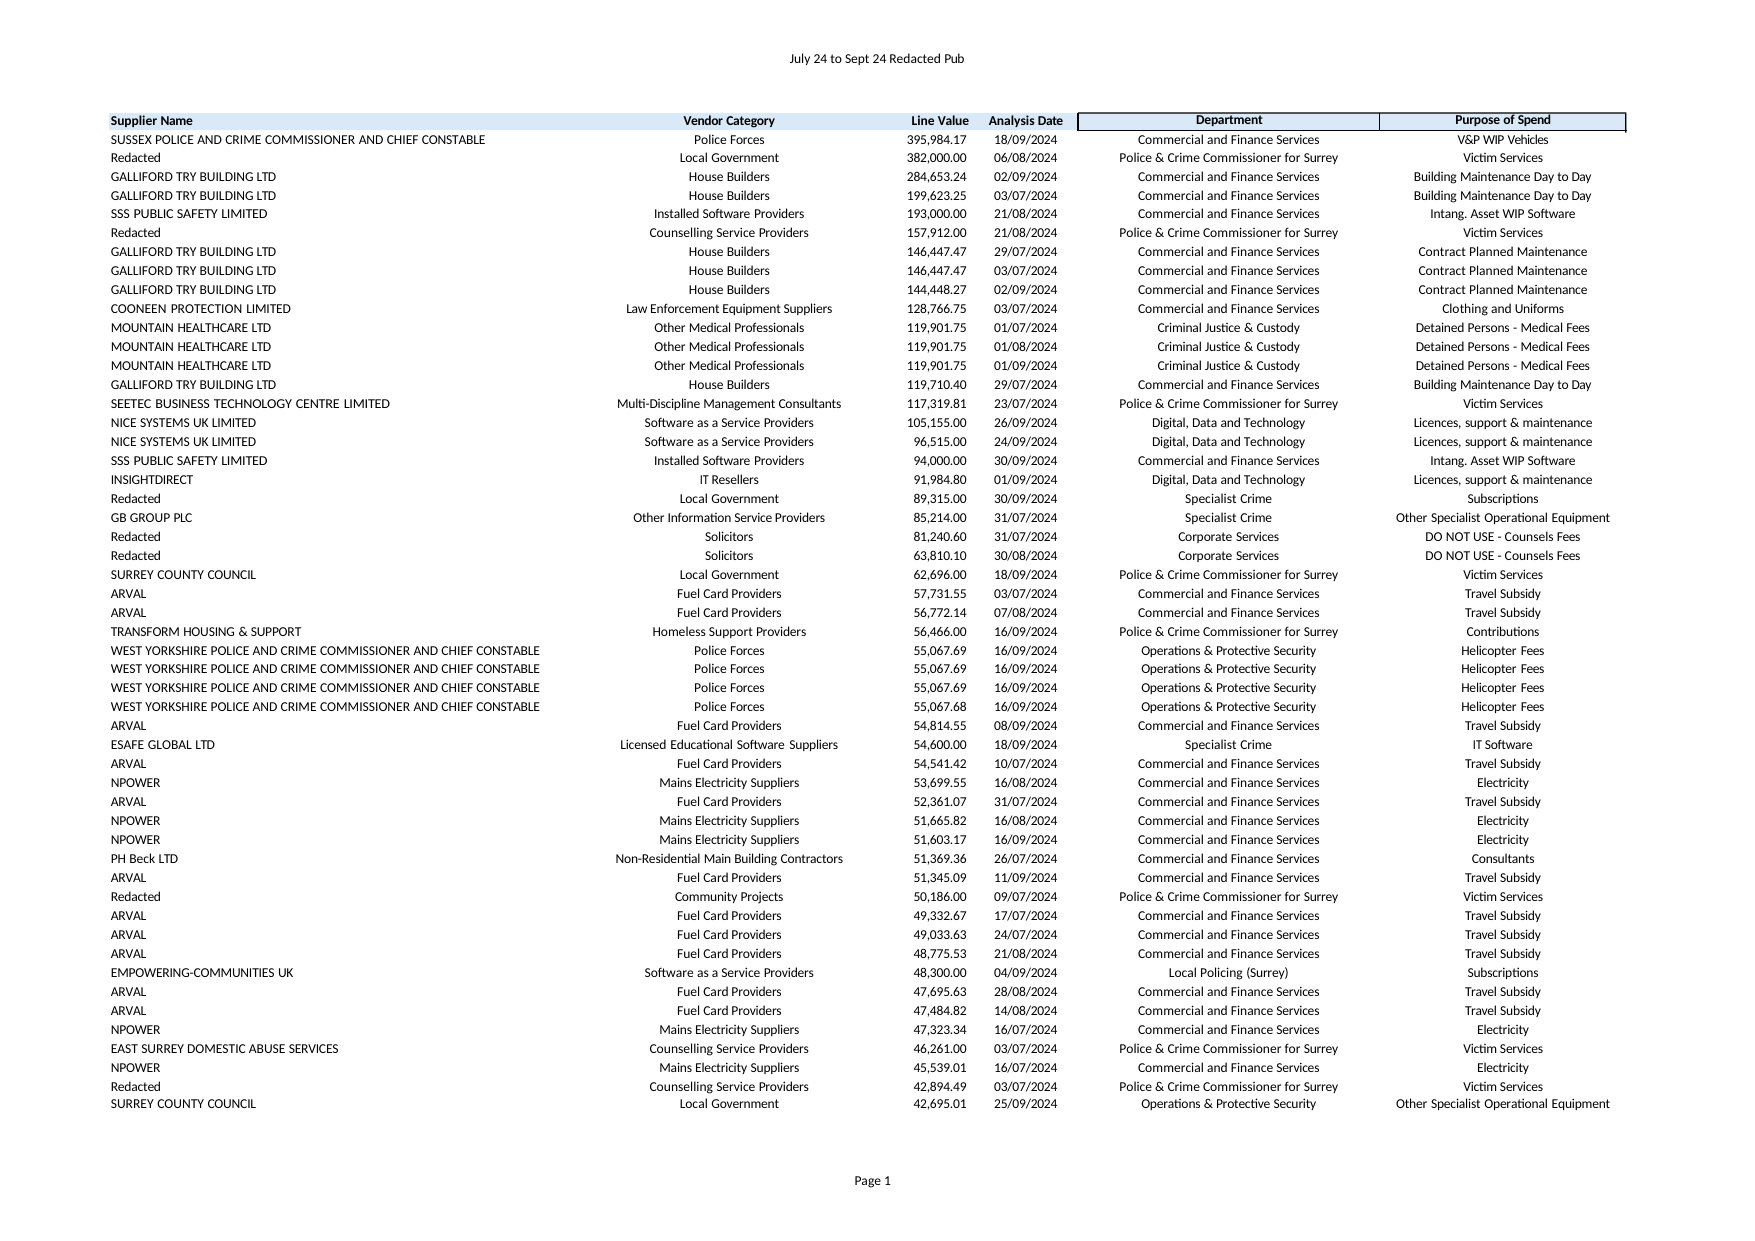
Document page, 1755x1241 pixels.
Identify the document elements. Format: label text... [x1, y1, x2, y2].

table_cell GALLIFORD TRY BUILDING LTD [109, 376, 581, 395]
table_cell Consultants [1380, 850, 1627, 869]
table_cell ESAFE GLOBAL LTD [109, 736, 581, 755]
table_cell Commercial and Finance Services [1078, 281, 1379, 300]
table_header Vendor Category [581, 113, 874, 130]
table_cell Commercial and Finance Services [1078, 755, 1379, 774]
table_cell Licences, support & maintenance [1380, 433, 1627, 452]
table_cell Police & Crime Commissioner for Surrey [1078, 224, 1379, 243]
table_cell Counselling Service Providers [581, 1039, 874, 1058]
table_cell Corporate Services [1078, 546, 1379, 565]
table_cell 62,696.00 [874, 565, 978, 584]
table_cell GALLIFORD TRY BUILDING LTD [109, 281, 581, 300]
table_cell Non-Residential Main Building Contractors [581, 850, 874, 869]
table_cell 16/07/2024 [978, 1020, 1078, 1039]
table_cell Digital, Data and Technology [1078, 471, 1379, 489]
table_header Supplier Name [109, 113, 581, 130]
table_cell 24/07/2024 [978, 926, 1078, 944]
table_cell Redacted [109, 1077, 581, 1096]
table_cell 52,361.07 [874, 793, 978, 812]
table_cell 02/09/2024 [978, 281, 1078, 300]
table_cell Police & Crime Commissioner for Surrey [1078, 888, 1379, 907]
table_cell Other Medical Professionals [581, 357, 874, 376]
table_cell Redacted [109, 546, 581, 565]
table_cell IT Resellers [581, 471, 874, 489]
table_cell Contributions [1380, 622, 1627, 641]
table_cell WEST YORKSHIRE POLICE AND CRIME COMMISSIONER AND CHIEF CONSTABLE [109, 698, 581, 717]
table_header Purpose of Spend [1380, 114, 1625, 130]
table_cell ARVAL [109, 907, 581, 926]
table_cell 91,984.80 [874, 471, 978, 489]
table_cell Specialist Crime [1078, 490, 1379, 508]
table_cell Redacted [109, 148, 581, 167]
table_cell Victim Services [1380, 565, 1627, 584]
table_cell 54,600.00 [874, 736, 978, 755]
table_cell Commercial and Finance Services [1078, 774, 1379, 793]
table_cell Police Forces [581, 660, 874, 679]
table_cell 47,695.63 [874, 983, 978, 1001]
table_cell Other Specialist Operational Equipment [1380, 1096, 1627, 1114]
table_cell Victim Services [1380, 1039, 1627, 1058]
table_cell 89,315.00 [874, 490, 978, 508]
table_cell Police & Crime Commissioner for Surrey [1078, 395, 1379, 414]
table_cell 119,901.75 [874, 338, 978, 357]
table_cell NICE SYSTEMS UK LIMITED [109, 414, 581, 433]
table_cell SSS PUBLIC SAFETY LIMITED [109, 452, 581, 471]
table_cell 55,067.69 [874, 660, 978, 679]
table_cell Law Enforcement Equipment Suppliers [581, 300, 874, 319]
table_cell Redacted [109, 528, 581, 546]
table_cell 53,699.55 [874, 774, 978, 793]
table_cell Subscriptions [1380, 490, 1627, 508]
table_cell Local Government [581, 490, 874, 508]
table_cell Travel Subsidy [1380, 983, 1627, 1001]
table_cell Subscriptions [1380, 964, 1627, 982]
table_cell MOUNTAIN HEALTHCARE LTD [109, 357, 581, 376]
table_cell ARVAL [109, 793, 581, 812]
table_cell 395,984.17 [874, 130, 978, 148]
table_cell 51,345.09 [874, 869, 978, 888]
table_cell Police & Crime Commissioner for Surrey [1078, 1039, 1379, 1058]
table_cell Victim Services [1380, 395, 1627, 414]
table_cell House Builders [581, 281, 874, 300]
table_cell House Builders [581, 167, 874, 186]
table_cell Mains Electricity Suppliers [581, 831, 874, 850]
table_cell 03/07/2024 [978, 584, 1078, 603]
table_cell Police & Crime Commissioner for Surrey [1078, 148, 1379, 167]
table_cell Commercial and Finance Services [1078, 1058, 1379, 1077]
table_cell DO NOT USE - Counsels Fees [1380, 546, 1627, 565]
table_cell 16/09/2024 [978, 698, 1078, 717]
table_cell EMPOWERING-COMMUNITIES UK [109, 964, 581, 982]
table_cell 11/09/2024 [978, 869, 1078, 888]
table_cell NPOWER [109, 774, 581, 793]
table_cell Victim Services [1380, 148, 1627, 167]
table_cell NICE SYSTEMS UK LIMITED [109, 433, 581, 452]
table_cell Building Maintenance Day to Day [1380, 186, 1627, 205]
table_cell Victim Services [1380, 224, 1627, 243]
table_cell Commercial and Finance Services [1078, 186, 1379, 205]
table_cell IT Software [1380, 736, 1627, 755]
table_cell COONEEN PROTECTION LIMITED [109, 300, 581, 319]
table_cell 07/08/2024 [978, 603, 1078, 622]
table_cell Travel Subsidy [1380, 755, 1627, 774]
table_cell 17/07/2024 [978, 907, 1078, 926]
table_cell 144,448.27 [874, 281, 978, 300]
table_cell Licences, support & maintenance [1380, 471, 1627, 489]
table_cell 30/09/2024 [978, 452, 1078, 471]
table_cell 03/07/2024 [978, 1039, 1078, 1058]
table_cell Commercial and Finance Services [1078, 1020, 1379, 1039]
table_cell House Builders [581, 376, 874, 395]
table_cell 193,000.00 [874, 205, 978, 224]
table_cell House Builders [581, 243, 874, 262]
table_cell Helicopter Fees [1380, 641, 1627, 660]
table_cell Commercial and Finance Services [1078, 926, 1379, 944]
table_cell Electricity [1380, 1020, 1627, 1039]
table_cell 119,901.75 [874, 357, 978, 376]
table_cell 31/07/2024 [978, 528, 1078, 546]
table_cell GALLIFORD TRY BUILDING LTD [109, 243, 581, 262]
table_cell Building Maintenance Day to Day [1380, 376, 1627, 395]
table_cell 04/09/2024 [978, 964, 1078, 982]
table_cell Police Forces [581, 679, 874, 698]
table_cell Commercial and Finance Services [1078, 812, 1379, 831]
table_cell Commercial and Finance Services [1078, 300, 1379, 319]
table_cell Travel Subsidy [1380, 869, 1627, 888]
table_cell Police Forces [581, 698, 874, 717]
table_cell 26/09/2024 [978, 414, 1078, 433]
table_cell 09/07/2024 [978, 888, 1078, 907]
table_cell 26/07/2024 [978, 850, 1078, 869]
table_cell House Builders [581, 186, 874, 205]
table_cell Fuel Card Providers [581, 793, 874, 812]
table_cell ARVAL [109, 755, 581, 774]
table_cell 30/09/2024 [978, 490, 1078, 508]
table_cell Helicopter Fees [1380, 698, 1627, 717]
table_cell ARVAL [109, 983, 581, 1001]
table_cell Redacted [109, 224, 581, 243]
table_cell Mains Electricity Suppliers [581, 774, 874, 793]
table_cell Counselling Service Providers [581, 224, 874, 243]
table_cell Software as a Service Providers [581, 433, 874, 452]
table_cell Commercial and Finance Services [1078, 907, 1379, 926]
table_cell Police & Crime Commissioner for Surrey [1078, 565, 1379, 584]
table_cell 55,067.69 [874, 679, 978, 698]
table_cell Commercial and Finance Services [1078, 850, 1379, 869]
table_cell ARVAL [109, 584, 581, 603]
table_cell 49,332.67 [874, 907, 978, 926]
table_cell GALLIFORD TRY BUILDING LTD [109, 186, 581, 205]
table_cell Commercial and Finance Services [1078, 831, 1379, 850]
table_cell Installed Software Providers [581, 205, 874, 224]
table_cell 49,033.63 [874, 926, 978, 944]
table_cell 55,067.69 [874, 641, 978, 660]
table_cell 24/09/2024 [978, 433, 1078, 452]
table_cell 55,067.68 [874, 698, 978, 717]
table_cell Fuel Card Providers [581, 1001, 874, 1020]
table_cell Homeless Support Providers [581, 622, 874, 641]
table_cell 16/09/2024 [978, 831, 1078, 850]
table_cell 119,710.40 [874, 376, 978, 395]
table_cell TRANSFORM HOUSING & SUPPORT [109, 622, 581, 641]
table_cell Building Maintenance Day to Day [1380, 167, 1627, 186]
table_cell V&P WIP Vehicles [1380, 131, 1627, 148]
table_cell 50,186.00 [874, 888, 978, 907]
table_cell Criminal Justice & Custody [1078, 319, 1379, 338]
table_cell 02/09/2024 [978, 167, 1078, 186]
table_cell Detained Persons - Medical Fees [1380, 338, 1627, 357]
table_cell NPOWER [109, 1020, 581, 1039]
table_cell 18/09/2024 [978, 565, 1078, 584]
table_cell Intang. Asset WIP Software [1380, 452, 1627, 471]
table_cell 47,323.34 [874, 1020, 978, 1039]
table_cell Electricity [1380, 774, 1627, 793]
table_cell Commercial and Finance Services [1078, 983, 1379, 1001]
table_cell Commercial and Finance Services [1078, 131, 1379, 148]
table_cell Corporate Services [1078, 528, 1379, 546]
table_cell 146,447.47 [874, 262, 978, 281]
table_cell Travel Subsidy [1380, 926, 1627, 944]
table_cell Electricity [1380, 812, 1627, 831]
table_cell 21/08/2024 [978, 205, 1078, 224]
table_cell ARVAL [109, 869, 581, 888]
table_cell Operations & Protective Security [1078, 641, 1379, 660]
table_cell 54,541.42 [874, 755, 978, 774]
table_cell 29/07/2024 [978, 243, 1078, 262]
table_cell 51,603.17 [874, 831, 978, 850]
table_cell Commercial and Finance Services [1078, 869, 1379, 888]
table_cell Criminal Justice & Custody [1078, 357, 1379, 376]
table_cell PH Beck LTD [109, 850, 581, 869]
table_cell SUSSEX POLICE AND CRIME COMMISSIONER AND CHIEF CONSTABLE [109, 130, 581, 148]
table_cell WEST YORKSHIRE POLICE AND CRIME COMMISSIONER AND CHIEF CONSTABLE [109, 660, 581, 679]
table_cell Other Information Service Providers [581, 509, 874, 527]
table_cell Commercial and Finance Services [1078, 243, 1379, 262]
table_cell Police & Crime Commissioner for Surrey [1078, 1077, 1379, 1096]
table_cell Detained Persons - Medical Fees [1380, 319, 1627, 338]
table_cell Detained Persons - Medical Fees [1380, 357, 1627, 376]
table_cell 25/09/2024 [978, 1096, 1078, 1114]
table_cell NPOWER [109, 1058, 581, 1077]
table_cell Software as a Service Providers [581, 414, 874, 433]
table_cell 57,731.55 [874, 584, 978, 603]
table_cell 08/09/2024 [978, 717, 1078, 736]
table_cell 03/07/2024 [978, 1077, 1078, 1096]
table_cell Mains Electricity Suppliers [581, 1020, 874, 1039]
table_cell Travel Subsidy [1380, 945, 1627, 963]
table_cell Commercial and Finance Services [1078, 376, 1379, 395]
table_cell Redacted [109, 490, 581, 508]
table_cell Commercial and Finance Services [1078, 167, 1379, 186]
table_cell 16/09/2024 [978, 660, 1078, 679]
table_cell House Builders [581, 262, 874, 281]
table_cell Fuel Card Providers [581, 869, 874, 888]
table_cell 146,447.47 [874, 243, 978, 262]
table_cell 46,261.00 [874, 1039, 978, 1058]
table_cell Travel Subsidy [1380, 907, 1627, 926]
table_cell 16/09/2024 [978, 679, 1078, 698]
table_cell Commercial and Finance Services [1078, 945, 1379, 963]
table_cell 01/07/2024 [978, 319, 1078, 338]
table_cell 56,466.00 [874, 622, 978, 641]
table_cell ARVAL [109, 717, 581, 736]
table_cell Other Medical Professionals [581, 319, 874, 338]
table_cell 382,000.00 [874, 148, 978, 167]
table_cell 45,539.01 [874, 1058, 978, 1077]
table_cell ARVAL [109, 603, 581, 622]
table_cell Counselling Service Providers [581, 1077, 874, 1096]
table_cell Travel Subsidy [1380, 603, 1627, 622]
table_cell Fuel Card Providers [581, 584, 874, 603]
table_cell Digital, Data and Technology [1078, 433, 1379, 452]
table_cell 54,814.55 [874, 717, 978, 736]
table_cell 94,000.00 [874, 452, 978, 471]
table_cell Licensed Educational Software Suppliers [581, 736, 874, 755]
table_cell 81,240.60 [874, 528, 978, 546]
table_cell Criminal Justice & Custody [1078, 338, 1379, 357]
table_cell Software as a Service Providers [581, 964, 874, 982]
table_cell 28/08/2024 [978, 983, 1078, 1001]
table_cell SURREY COUNTY COUNCIL [109, 1096, 581, 1114]
table_cell NPOWER [109, 812, 581, 831]
table_cell Community Projects [581, 888, 874, 907]
table_cell Other Specialist Operational Equipment [1380, 509, 1627, 527]
table_cell Contract Planned Maintenance [1380, 243, 1627, 262]
table_cell Fuel Card Providers [581, 945, 874, 963]
table_cell Fuel Card Providers [581, 603, 874, 622]
table_cell Mains Electricity Suppliers [581, 812, 874, 831]
table_cell NPOWER [109, 831, 581, 850]
table_cell SURREY COUNTY COUNCIL [109, 565, 581, 584]
table_cell 18/09/2024 [978, 736, 1078, 755]
table_cell Commercial and Finance Services [1078, 452, 1379, 471]
table_cell Operations & Protective Security [1078, 698, 1379, 717]
table_cell Commercial and Finance Services [1078, 1001, 1379, 1020]
table_cell Fuel Card Providers [581, 926, 874, 944]
table_cell Travel Subsidy [1380, 584, 1627, 603]
table_cell Contract Planned Maintenance [1380, 281, 1627, 300]
table_cell Commercial and Finance Services [1078, 262, 1379, 281]
table_cell 01/08/2024 [978, 338, 1078, 357]
table_cell 31/07/2024 [978, 509, 1078, 527]
table_cell 30/08/2024 [978, 546, 1078, 565]
table_cell Fuel Card Providers [581, 717, 874, 736]
table_cell 16/08/2024 [978, 774, 1078, 793]
table_cell 01/09/2024 [978, 471, 1078, 489]
table_cell Operations & Protective Security [1078, 660, 1379, 679]
table_cell ARVAL [109, 1001, 581, 1020]
table_cell 16/09/2024 [978, 622, 1078, 641]
table_cell Multi-Discipline Management Consultants [581, 395, 874, 414]
table_cell 51,665.82 [874, 812, 978, 831]
table_cell 16/09/2024 [978, 641, 1078, 660]
table_cell 284,653.24 [874, 167, 978, 186]
table_cell Victim Services [1380, 888, 1627, 907]
table_cell Police & Crime Commissioner for Surrey [1078, 622, 1379, 641]
table_cell Travel Subsidy [1380, 793, 1627, 812]
table_cell Digital, Data and Technology [1078, 414, 1379, 433]
table_cell GALLIFORD TRY BUILDING LTD [109, 167, 581, 186]
table_cell MOUNTAIN HEALTHCARE LTD [109, 319, 581, 338]
table_cell Local Government [581, 565, 874, 584]
table_cell Helicopter Fees [1380, 660, 1627, 679]
table_cell Specialist Crime [1078, 736, 1379, 755]
table_cell Commercial and Finance Services [1078, 205, 1379, 224]
table_cell 14/08/2024 [978, 1001, 1078, 1020]
table_cell Fuel Card Providers [581, 907, 874, 926]
table_cell ARVAL [109, 926, 581, 944]
table_cell 63,810.10 [874, 546, 978, 565]
table_cell 16/08/2024 [978, 812, 1078, 831]
table_cell 85,214.00 [874, 509, 978, 527]
table_cell Commercial and Finance Services [1078, 584, 1379, 603]
table_cell 23/07/2024 [978, 395, 1078, 414]
table_cell 21/08/2024 [978, 945, 1078, 963]
table_cell EAST SURREY DOMESTIC ABUSE SERVICES [109, 1039, 581, 1058]
table_cell Electricity [1380, 1058, 1627, 1077]
table_cell 48,775.53 [874, 945, 978, 963]
table_cell GALLIFORD TRY BUILDING LTD [109, 262, 581, 281]
table_cell 117,319.81 [874, 395, 978, 414]
table_cell 128,766.75 [874, 300, 978, 319]
table_cell Commercial and Finance Services [1078, 793, 1379, 812]
table_cell Operations & Protective Security [1078, 679, 1379, 698]
table_cell Fuel Card Providers [581, 983, 874, 1001]
table_cell MOUNTAIN HEALTHCARE LTD [109, 338, 581, 357]
table_cell Solicitors [581, 528, 874, 546]
table_cell Other Medical Professionals [581, 338, 874, 357]
table_cell SSS PUBLIC SAFETY LIMITED [109, 205, 581, 224]
table_cell 51,369.36 [874, 850, 978, 869]
table_cell 16/07/2024 [978, 1058, 1078, 1077]
table_cell GB GROUP PLC [109, 509, 581, 527]
table_cell 06/08/2024 [978, 148, 1078, 167]
table_cell 42,695.01 [874, 1096, 978, 1114]
table_header Department [1079, 114, 1379, 130]
table_cell Installed Software Providers [581, 452, 874, 471]
table_cell 03/07/2024 [978, 262, 1078, 281]
table_cell Travel Subsidy [1380, 1001, 1627, 1020]
table_cell 56,772.14 [874, 603, 978, 622]
table_cell Local Government [581, 1096, 874, 1114]
table_cell Redacted [109, 888, 581, 907]
table_cell WEST YORKSHIRE POLICE AND CRIME COMMISSIONER AND CHIEF CONSTABLE [109, 641, 581, 660]
table_cell 157,912.00 [874, 224, 978, 243]
table_cell Local Government [581, 148, 874, 167]
table_header Line Value [874, 113, 978, 130]
table_cell 105,155.00 [874, 414, 978, 433]
table_cell Operations & Protective Security [1078, 1096, 1379, 1114]
table_cell ARVAL [109, 945, 581, 963]
table_cell Victim Services [1380, 1077, 1627, 1096]
table_cell 42,894.49 [874, 1077, 978, 1096]
table_cell Intang. Asset WIP Software [1380, 205, 1627, 224]
table_cell 21/08/2024 [978, 224, 1078, 243]
table_cell Travel Subsidy [1380, 717, 1627, 736]
table_cell Police Forces [581, 130, 874, 148]
table_header Analysis Date [978, 113, 1077, 130]
table_cell 10/07/2024 [978, 755, 1078, 774]
table_cell Solicitors [581, 546, 874, 565]
table_cell 03/07/2024 [978, 186, 1078, 205]
table_cell Mains Electricity Suppliers [581, 1058, 874, 1077]
table_cell Licences, support & maintenance [1380, 414, 1627, 433]
table_cell Helicopter Fees [1380, 679, 1627, 698]
table_cell Electricity [1380, 831, 1627, 850]
table_cell WEST YORKSHIRE POLICE AND CRIME COMMISSIONER AND CHIEF CONSTABLE [109, 679, 581, 698]
table_cell INSIGHTDIRECT [109, 471, 581, 489]
table_cell SEETEC BUSINESS TECHNOLOGY CENTRE LIMITED [109, 395, 581, 414]
table_cell Commercial and Finance Services [1078, 603, 1379, 622]
table_cell 96,515.00 [874, 433, 978, 452]
table_cell 01/09/2024 [978, 357, 1078, 376]
table_cell 48,300.00 [874, 964, 978, 982]
table_cell DO NOT USE - Counsels Fees [1380, 528, 1627, 546]
table_cell 199,623.25 [874, 186, 978, 205]
table_cell Clothing and Uniforms [1380, 300, 1627, 319]
table_cell Specialist Crime [1078, 509, 1379, 527]
table_cell 18/09/2024 [978, 130, 1078, 148]
table_cell Contract Planned Maintenance [1380, 262, 1627, 281]
table_cell 31/07/2024 [978, 793, 1078, 812]
table_cell Commercial and Finance Services [1078, 717, 1379, 736]
table_cell 47,484.82 [874, 1001, 978, 1020]
table_cell Police Forces [581, 641, 874, 660]
table_cell Fuel Card Providers [581, 755, 874, 774]
table_cell 29/07/2024 [978, 376, 1078, 395]
table_cell 119,901.75 [874, 319, 978, 338]
table_cell Local Policing (Surrey) [1078, 964, 1379, 982]
table_cell 03/07/2024 [978, 300, 1078, 319]
